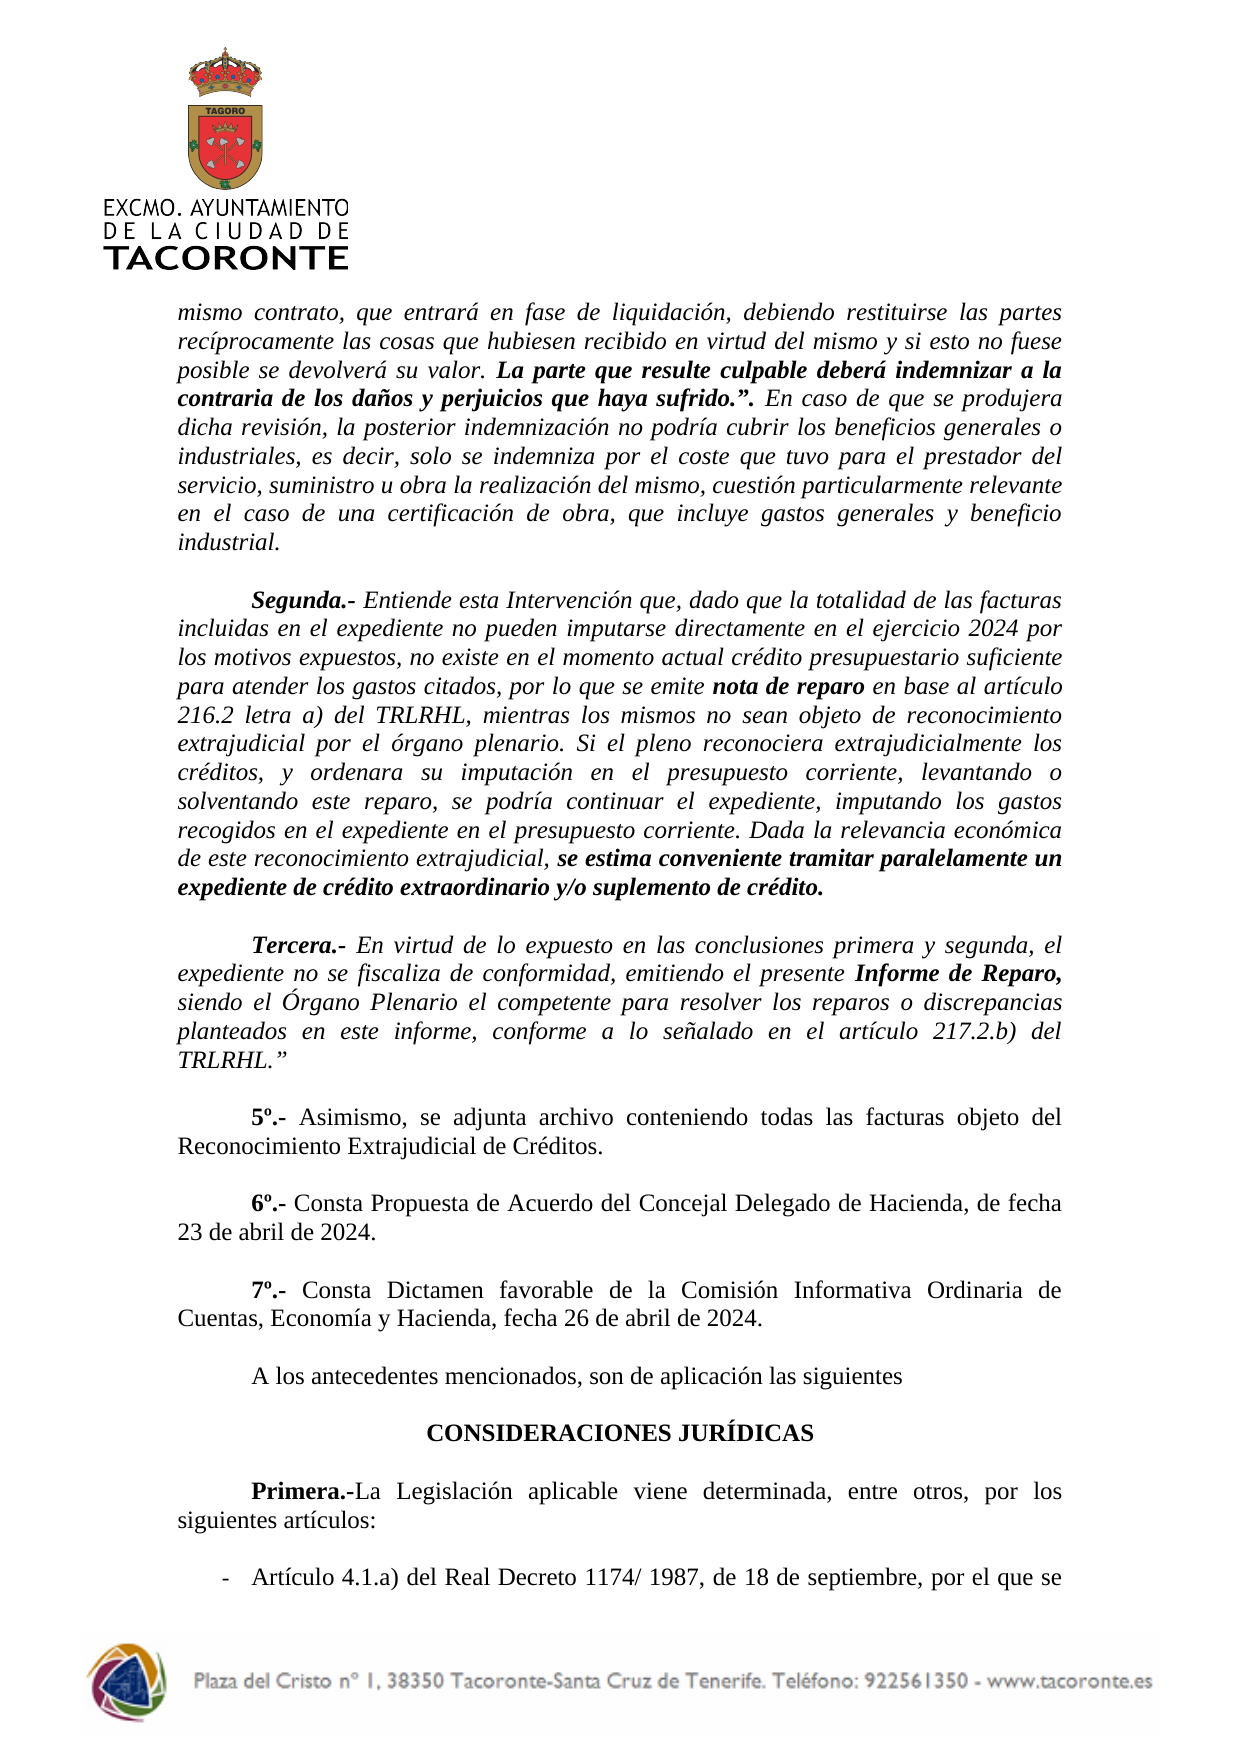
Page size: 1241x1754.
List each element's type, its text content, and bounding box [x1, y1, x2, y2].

text 7º.- Consta Dictamen favorable de la Comisión Informativa Ordinaria de Cuentas, Economía y Hacienda, fecha 26 de abril de 2024. [177, 1275, 1063, 1332]
text A los antecedentes mencionados, son de aplicación las siguientes [177, 1361, 1063, 1390]
picture [103, 47, 348, 270]
list Artículo 4.1.a) del Real Decreto 1174/ 1987, de 18 de septiembre, por el que se [222, 1562, 1063, 1591]
text CONSIDERACIONES JURÍDICAS [177, 1418, 1063, 1447]
text Segunda.- Entiende esta Intervención que, dado que la totalidad de las facturas incluidas en el expediente no pueden imputarse directamente en el ejercicio 2024 por los motivos expuestos, no existe en el momento actual crédito presupuestario suficiente para atender los gastos citados, por lo que se emite nota de reparo en base al artículo 216.2 letra a) del TRLRHL, mientras los mismos no sean objeto de reconocimiento extrajudicial por el órgano plenario. Si el pleno reconociera extrajudicialmente los créditos, y ordenara su imputación en el presupuesto corriente, levantando o solventando este reparo, se podría continuar el expediente, imputando los gastos recogidos en el expediente en el presupuesto corriente. Dada la relevancia económica de este reconocimiento extrajudicial, se estima conveniente tramitar paralelamente un expediente de crédito extraordinario y/o suplemento de crédito. [177, 585, 1063, 901]
text Primera.-La Legislación aplicable viene determinada, entre otros, por los siguientes artículos: [177, 1476, 1063, 1533]
text Tercera.- En virtud de lo expuesto en las conclusiones primera y segunda, el expediente no se fiscaliza de conformidad, emitiendo el presente Informe de Reparo, siendo el Órgano Plenario el competente para resolver los reparos o discrepancias planteados en este informe, conforme a lo señalado en el artículo 217.2.b) del TRLRHL.” [177, 930, 1063, 1073]
text 6º.- Consta Propuesta de Acuerdo del Concejal Delegado de Hacienda, de fecha 23 de abril de 2024. [177, 1188, 1063, 1246]
picture [80, 1630, 1163, 1737]
text 5º.- Asimismo, se adjunta archivo conteniendo todas las facturas objeto del Reconocimiento Extrajudicial de Créditos. [177, 1102, 1063, 1160]
text mismo contrato, que entrará en fase de liquidación, debiendo restituirse las partes recíprocamente las cosas que hubiesen recibido en virtud del mismo y si esto no fuese posible se devolverá su valor. La parte que resulte culpable deberá indemnizar a la contraria de los daños y perjuicios que haya sufrido.”. En caso de que se produjera dicha revisión, la posterior indemnización no podría cubrir los beneficios generales o industriales, es decir, solo se indemniza por el coste que tuvo para el prestador del servicio, suministro u obra la realización del mismo, cuestión particularmente relevante en el caso de una certificación de obra, que incluye gastos generales y beneficio industrial. [177, 297, 1063, 556]
